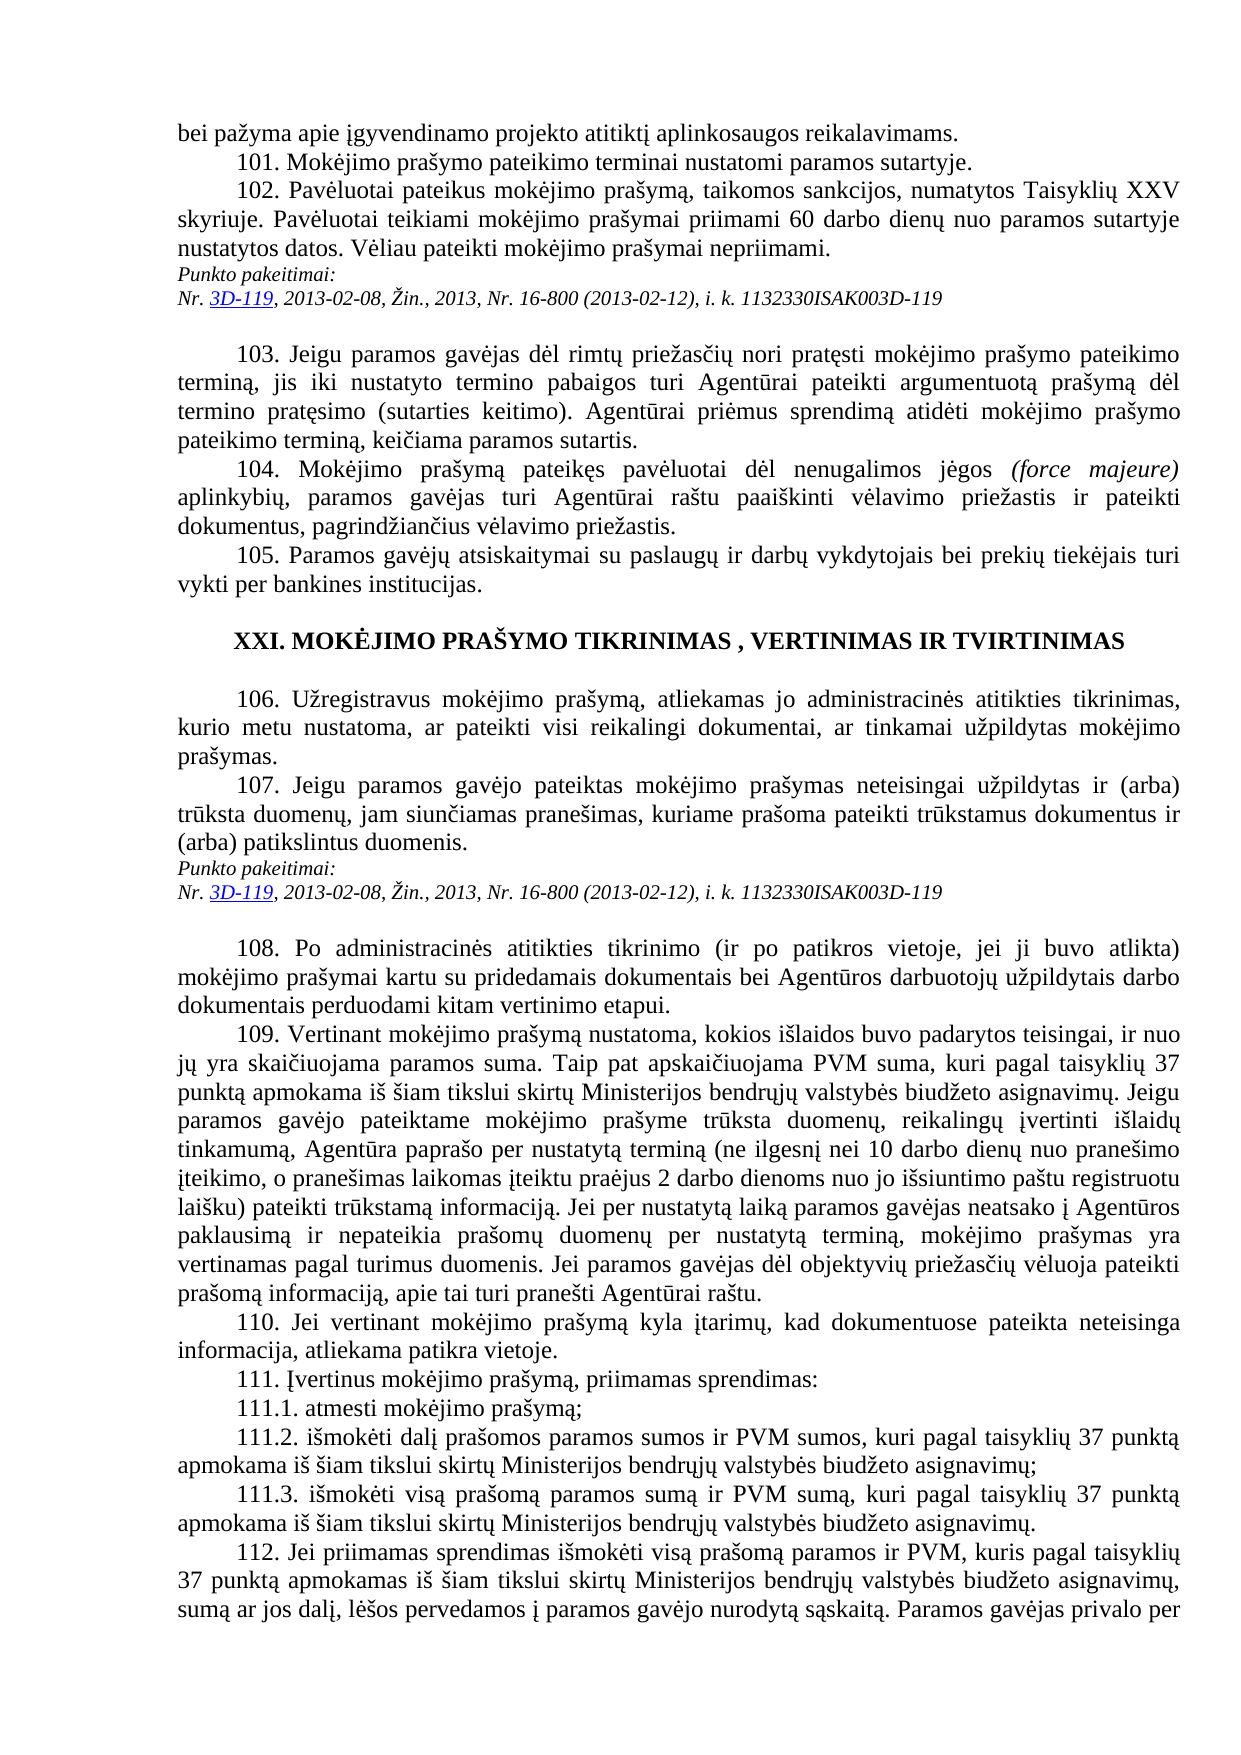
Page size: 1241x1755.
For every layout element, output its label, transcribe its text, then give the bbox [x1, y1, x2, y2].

text 105. Paramos gavėjų atsiskaitymai su paslaugų ir darbų vykdytojais bei prekių tiekėjais turi vykti per bankines institucijas. [177, 540, 1181, 597]
text XXI. MOKĖJIMO PRAŠYMO TIKRINIMAS , VERTINIMAS IR TVIRTINIMAS [177, 626, 1181, 655]
text 111.3. išmokėti visą prašomą paramos sumą ir PVM sumą, kuri pagal taisyklių 37 punktą apmokama iš šiam tikslui skirtų Ministerijos bendrųjų valstybės biudžeto asignavimų. [177, 1479, 1181, 1537]
text 109. Vertinant mokėjimo prašymą nustatoma, kokios išlaidos buvo padarytos teisingai, ir nuo jų yra skaičiuojama paramos suma. Taip pat apskaičiuojama PVM suma, kuri pagal taisyklių 37 punktą apmokama iš šiam tikslui skirtų Ministerijos bendrųjų valstybės biudžeto asignavimų. Jeigu paramos gavėjo pateiktame mokėjimo prašyme trūksta duomenų, reikalingų įvertinti išlaidų tinkamumą, Agentūra paprašo per nustatytą terminą (ne ilgesnį nei 10 darbo dienų nuo pranešimo įteikimo, o pranešimas laikomas įteiktu praėjus 2 darbo dienoms nuo jo išsiuntimo paštu registruotu laišku) pateikti trūkstamą informaciją. Jei per nustatytą laiką paramos gavėjas neatsako į Agentūros paklausimą ir nepateikia prašomų duomenų per nustatytą terminą, mokėjimo prašymas yra vertinamas pagal turimus duomenis. Jei paramos gavėjas dėl objektyvių priežasčių vėluoja pateikti prašomą informaciją, apie tai turi pranešti Agentūrai raštu. [177, 1019, 1181, 1307]
text 111. Įvertinus mokėjimo prašymą, priimamas sprendimas: [177, 1364, 1181, 1393]
text 102. Pavėluotai pateikus mokėjimo prašymą, taikomos sankcijos, numatytos Taisyklių XXV skyriuje. Pavėluotai teikiami mokėjimo prašymai priimami 60 darbo dienų nuo paramos sutartyje nustatytos datos. Vėliau pateikti mokėjimo prašymai nepriimami. [177, 176, 1181, 262]
text 112. Jei priimamas sprendimas išmokėti visą prašomą paramos ir PVM, kuris pagal taisyklių 37 punktą apmokamas iš šiam tikslui skirtų Ministerijos bendrųjų valstybės biudžeto asignavimų, sumą ar jos dalį, lėšos pervedamos į paramos gavėjo nurodytą sąskaitą. Paramos gavėjas privalo per [177, 1537, 1181, 1623]
text 107. Jeigu paramos gavėjo pateiktas mokėjimo prašymas neteisingai užpildytas ir (arba) trūksta duomenų, jam siunčiamas pranešimas, kuriame prašoma pateikti trūkstamus dokumentus ir (arba) patikslintus duomenis. [177, 770, 1181, 856]
text 103. Jeigu paramos gavėjas dėl rimtų priežasčių nori pratęsti mokėjimo prašymo pateikimo terminą, jis iki nustatyto termino pabaigos turi Agentūrai pateikti argumentuotą prašymą dėl termino pratęsimo (sutarties keitimo). Agentūrai priėmus sprendimą atidėti mokėjimo prašymo pateikimo terminą, keičiama paramos sutartis. [177, 339, 1181, 454]
text 106. Užregistravus mokėjimo prašymą, atliekamas jo administracinės atitikties tikrinimas, kurio metu nustatoma, ar pateikti visi reikalingi dokumentai, ar tinkamai užpildytas mokėjimo prašymas. [177, 684, 1181, 770]
text Punkto pakeitimai: [177, 262, 1181, 286]
text 101. Mokėjimo prašymo pateikimo terminai nustatomi paramos sutartyje. [177, 147, 1181, 176]
text 111.1. atmesti mokėjimo prašymą; [177, 1393, 1181, 1422]
text 110. Jei vertinant mokėjimo prašymą kyla įtarimų, kad dokumentuose pateikta neteisinga informacija, atliekama patikra vietoje. [177, 1307, 1181, 1364]
text 111.2. išmokėti dalį prašomos paramos sumos ir PVM sumos, kuri pagal taisyklių 37 punktą apmokama iš šiam tikslui skirtų Ministerijos bendrųjų valstybės biudžeto asignavimų; [177, 1422, 1181, 1479]
text Nr. 3D-119, 2013-02-08, Žin., 2013, Nr. 16-800 (2013-02-12), i. k. 1132330ISAK003D-119 [177, 880, 1181, 904]
text Punkto pakeitimai: [177, 856, 1181, 880]
text bei pažyma apie įgyvendinamo projekto atitiktį aplinkosaugos reikalavimams. [177, 118, 1181, 147]
text Nr. 3D-119, 2013-02-08, Žin., 2013, Nr. 16-800 (2013-02-12), i. k. 1132330ISAK003D-119 [177, 286, 1181, 310]
text 108. Po administracinės atitikties tikrinimo (ir po patikros vietoje, jei ji buvo atlikta) mokėjimo prašymai kartu su pridedamais dokumentais bei Agentūros darbuotojų užpildytais darbo dokumentais perduodami kitam vertinimo etapui. [177, 933, 1181, 1019]
text 104. Mokėjimo prašymą pateikęs pavėluotai dėl nenugalimos jėgos (force majeure) aplinkybių, paramos gavėjas turi Agentūrai raštu paaiškinti vėlavimo priežastis ir pateikti dokumentus, pagrindžiančius vėlavimo priežastis. [177, 454, 1181, 540]
